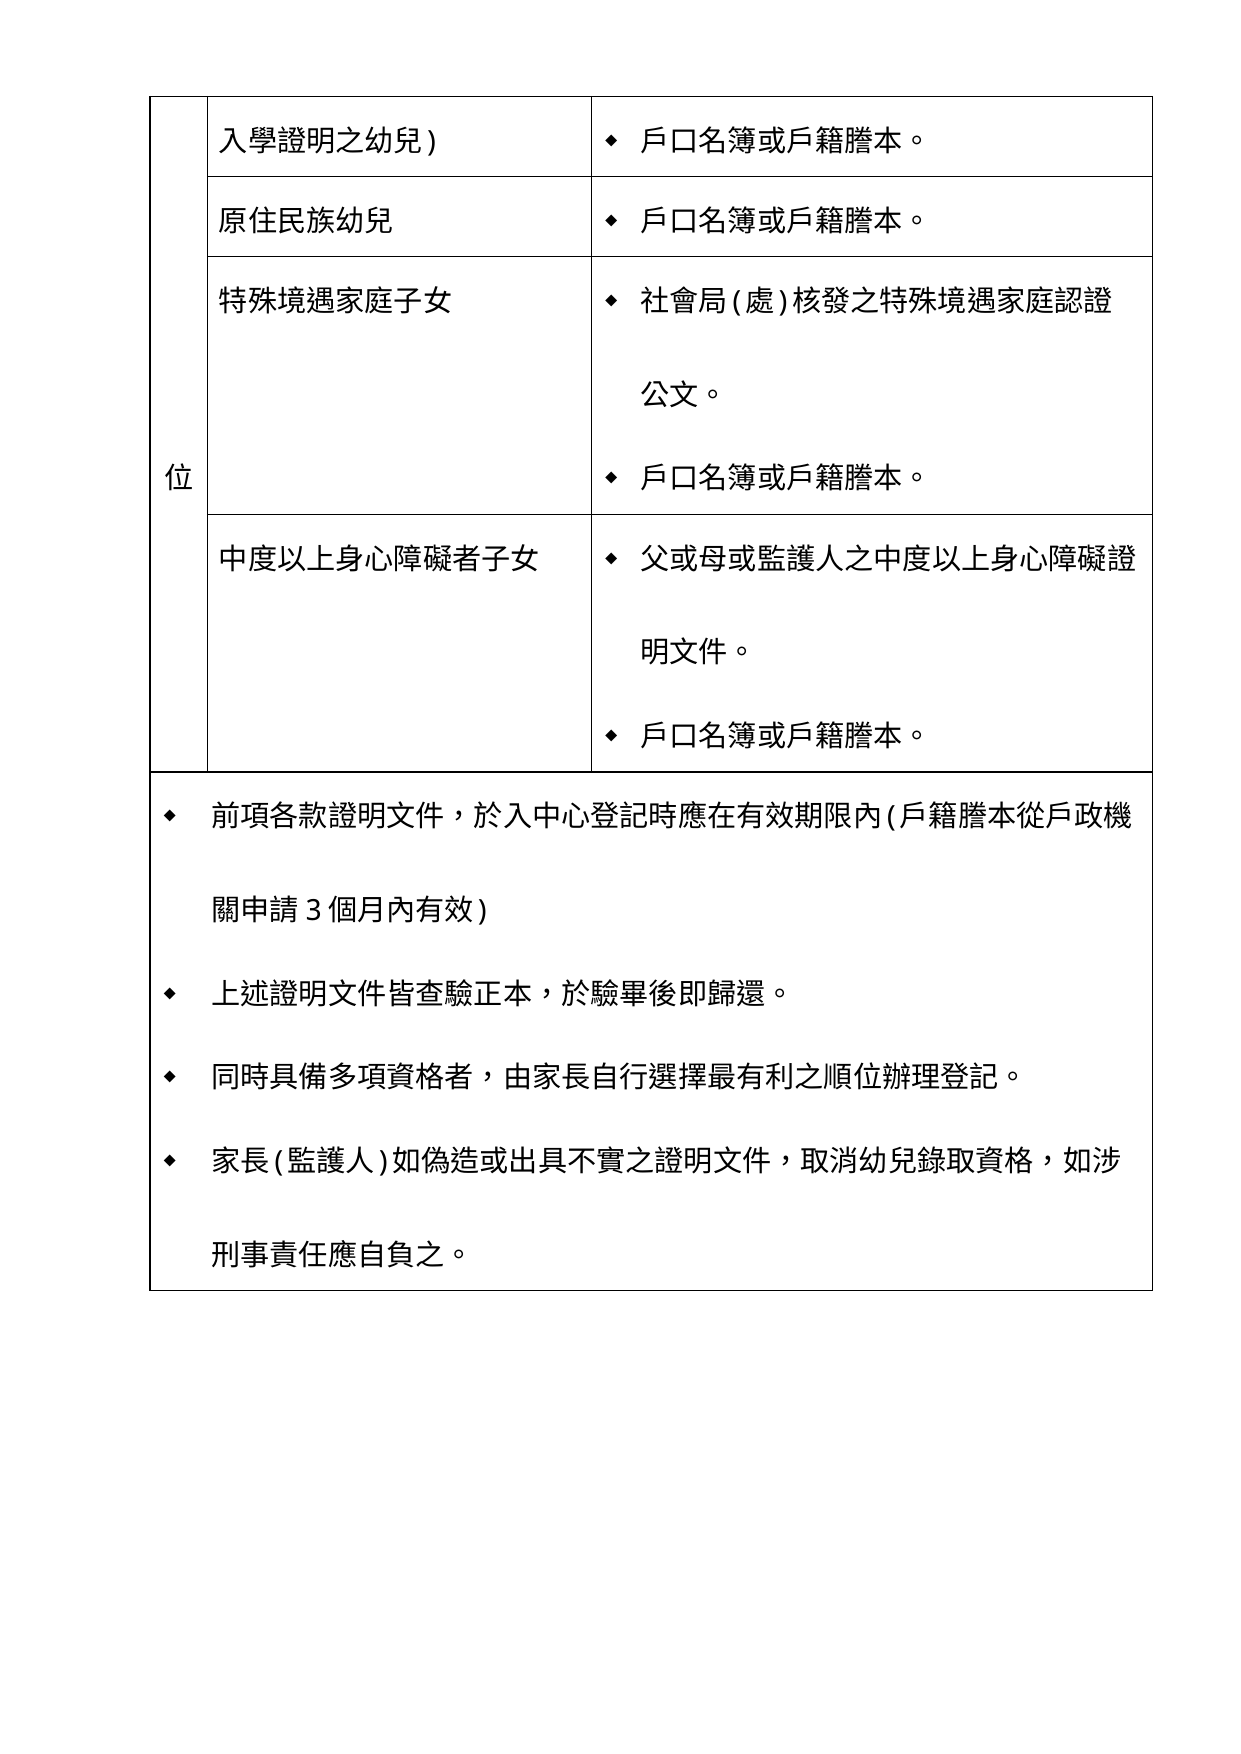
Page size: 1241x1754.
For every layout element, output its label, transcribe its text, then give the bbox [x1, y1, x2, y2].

table_cell 父或母或監護人之中度以上身心障礙證明文件。 戶口名簿或戶籍謄本。 [592, 515, 1152, 771]
table_cell 「身心障礙證明」或經「鑑輔會核發之鑑定證明文件」等。 戶口名簿或戶籍謄本。 [592, 97, 1152, 176]
table_cell 社會局(處)核發之特殊境遇家庭認證公文。 戶口名簿或戶籍謄本。 [592, 257, 1152, 514]
table_cell 入學證明之幼兒) [208, 97, 591, 176]
table_cell 位 [151, 97, 207, 771]
table_cell 戶口名簿或戶籍謄本。 [592, 177, 1152, 256]
table_cell 前項各款證明文件，於入中心登記時應在有效期限內(戶籍謄本從戶政機關申請3個月內有效) 上述證明文件皆查驗正本，於驗畢後即歸還。 同時具備多項資格者，由家長自行選擇最有利之順位辦理登記。 家長(監護人)如偽造或出具不實之證明文件，取消幼兒錄取資格，如涉刑事責任應自負之。 [151, 773, 1152, 1290]
table_cell 特殊境遇家庭子女 [208, 257, 591, 514]
table_cell 中度以上身心障礙者子女 [208, 515, 591, 771]
table_cell 原住民族幼兒 [208, 177, 591, 256]
